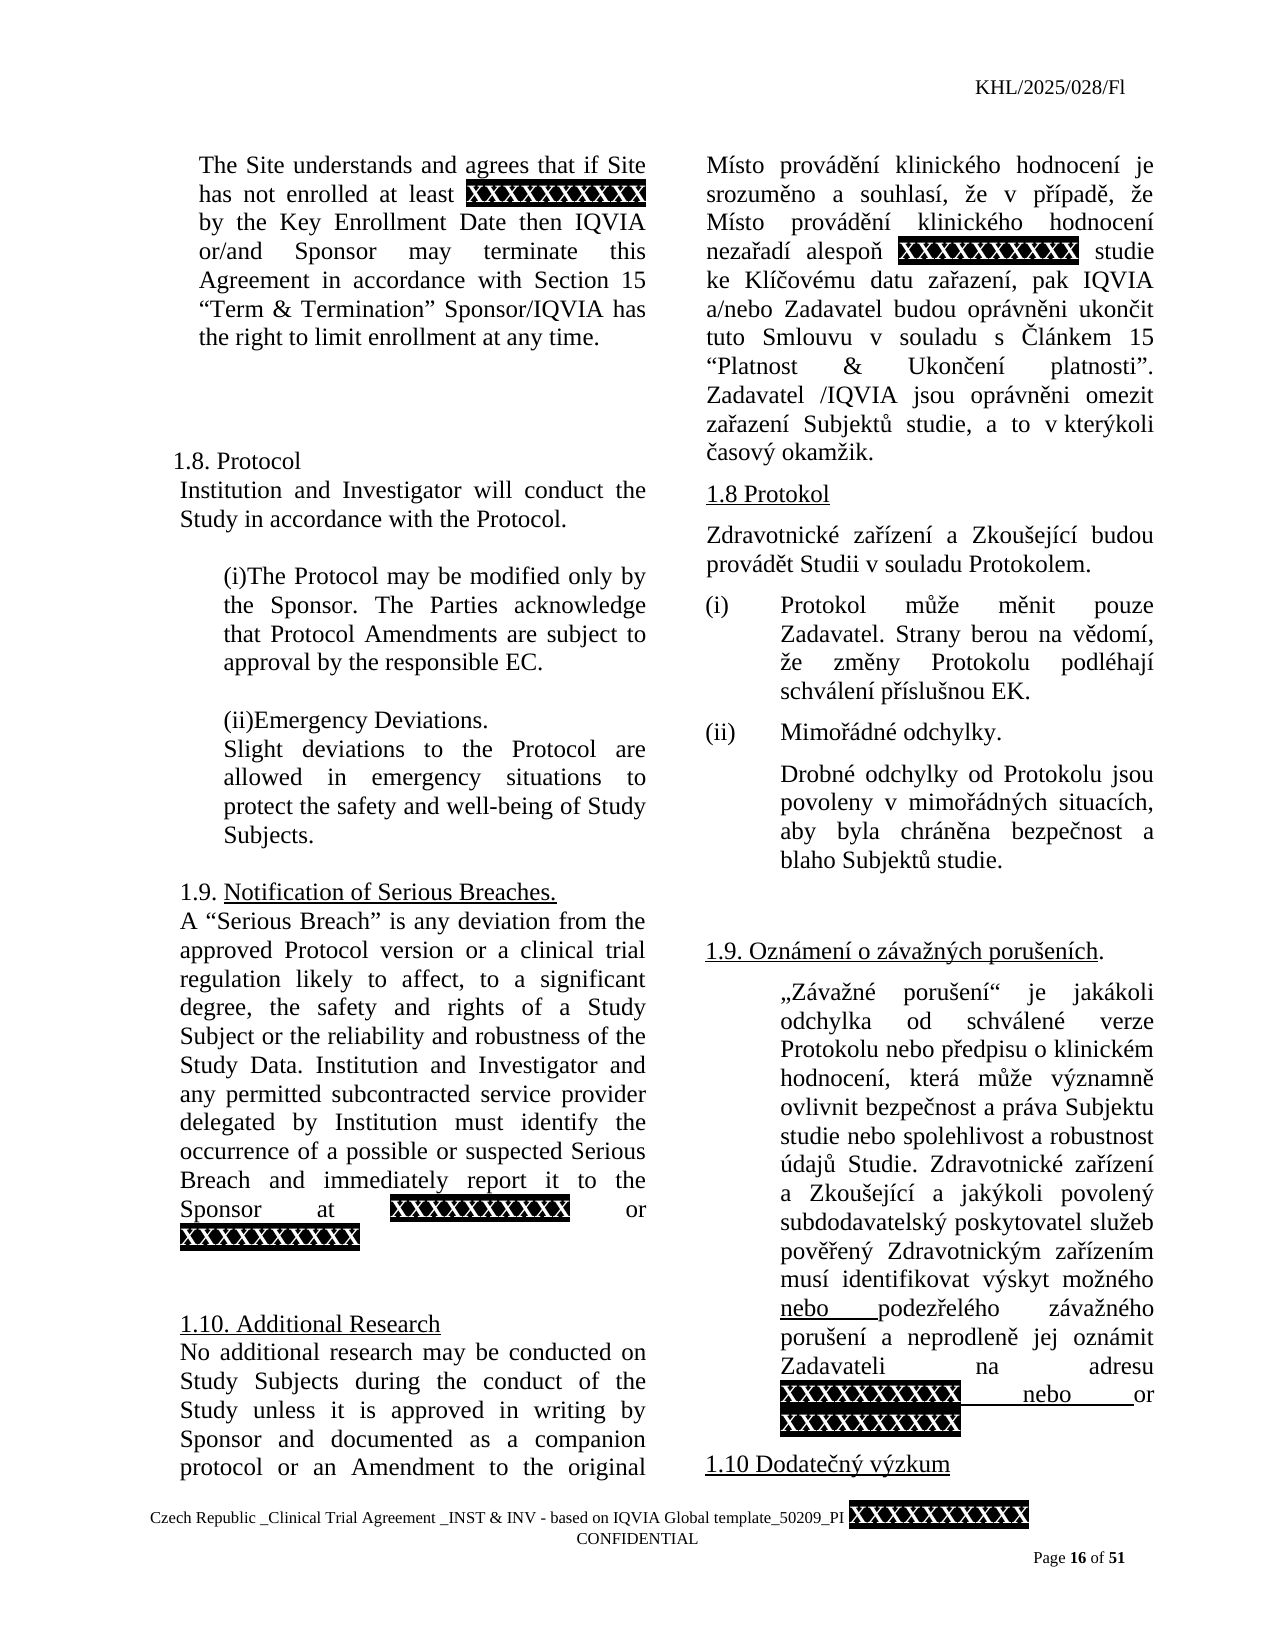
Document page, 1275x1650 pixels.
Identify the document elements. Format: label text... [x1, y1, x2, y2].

table_cell The Site understands and agrees that if Site has not enrolled at least XXXXXXXXXX by the Key Enrollment Date then IQVIA or/and Sponsor may terminate this Agreement in accordance with Section 15 “Term & Termination” Sponsor/IQVIA has the right to limit enrollment at any time. 1.8. Protocol Institution and Investigator will conduct the Study in accordance with the Protocol. (i)The Protocol may be modified only by the Sponsor. The Parties acknowledge that Protocol Amendments are subject to approval by the responsible EC. (ii)Emergency Deviations. Slight deviations to the Protocol are allowed in emergency situations to protect the safety and well-being of Study Subjects. 1.9. Notification of Serious Breaches. A “Serious Breach” is any deviation from the approved Protocol version or a clinical trial regulation likely to affect, to a significant degree, the safety and rights of a Study Subject or the reliability and robustness of the Study Data. Institution and Investigator and any permitted subcontracted service provider delegated by Institution must identify the occurrence of a possible or suspected Serious Breach and immediately report it to the Sponsor at XXXXXXXXXX or XXXXXXXXXX 1.10. Additional Research No additional research may be conducted on Study Subjects during the conduct of the Study unless it is approved in writing by Sponsor and documented as a companion protocol or an Amendment to the original [150, 150, 658, 1491]
table_cell Místo provádění klinického hodnocení je srozuměno a souhlasí, že v případě, že Místo provádění klinického hodnocení nezařadí alespoň XXXXXXXXXX studie ke Klíčovému datu zařazení, pak IQVIA a/nebo Zadavatel budou oprávněni ukončit tuto Smlouvu v souladu s Článkem 15 “Platnost & Ukončení platnosti”. Zadavatel /IQVIA jsou oprávněni omezit zařazení Subjektů studie, a to v kterýkoli časový okamžik. 1.8 Protokol Zdravotnické zařízení a Zkoušející budou provádět Studii v souladu Protokolem. Protokol může měnit pouze Zadavatel. Strany berou na vědomí, že změny Protokolu podléhají schválení příslušnou EK. Mimořádné odchylky. Drobné odchylky od Protokolu jsou povoleny v mimořádných situacích, aby byla chráněna bezpečnost a blaho Subjektů studie. 1.9. Oznámení o závažných porušeních. „Závažné porušení“ je jakákoli odchylka od schválené verze Protokolu nebo předpisu o klinickém hodnocení, která může významně ovlivnit bezpečnost a práva Subjektu studie nebo spolehlivost a robustnost údajů Studie. Zdravotnické zařízení a Zkoušející a jakýkoli povolený subdodavatelský poskytovatel služeb pověřený Zdravotnickým zařízením musí identifikovat výskyt možného nebo podezřelého závažného porušení a neprodleně jej oznámit Zadavateli na adresu XXXXXXXXXX nebo or XXXXXXXXXX 1.10 Dodatečný výzkum [658, 150, 1165, 1491]
